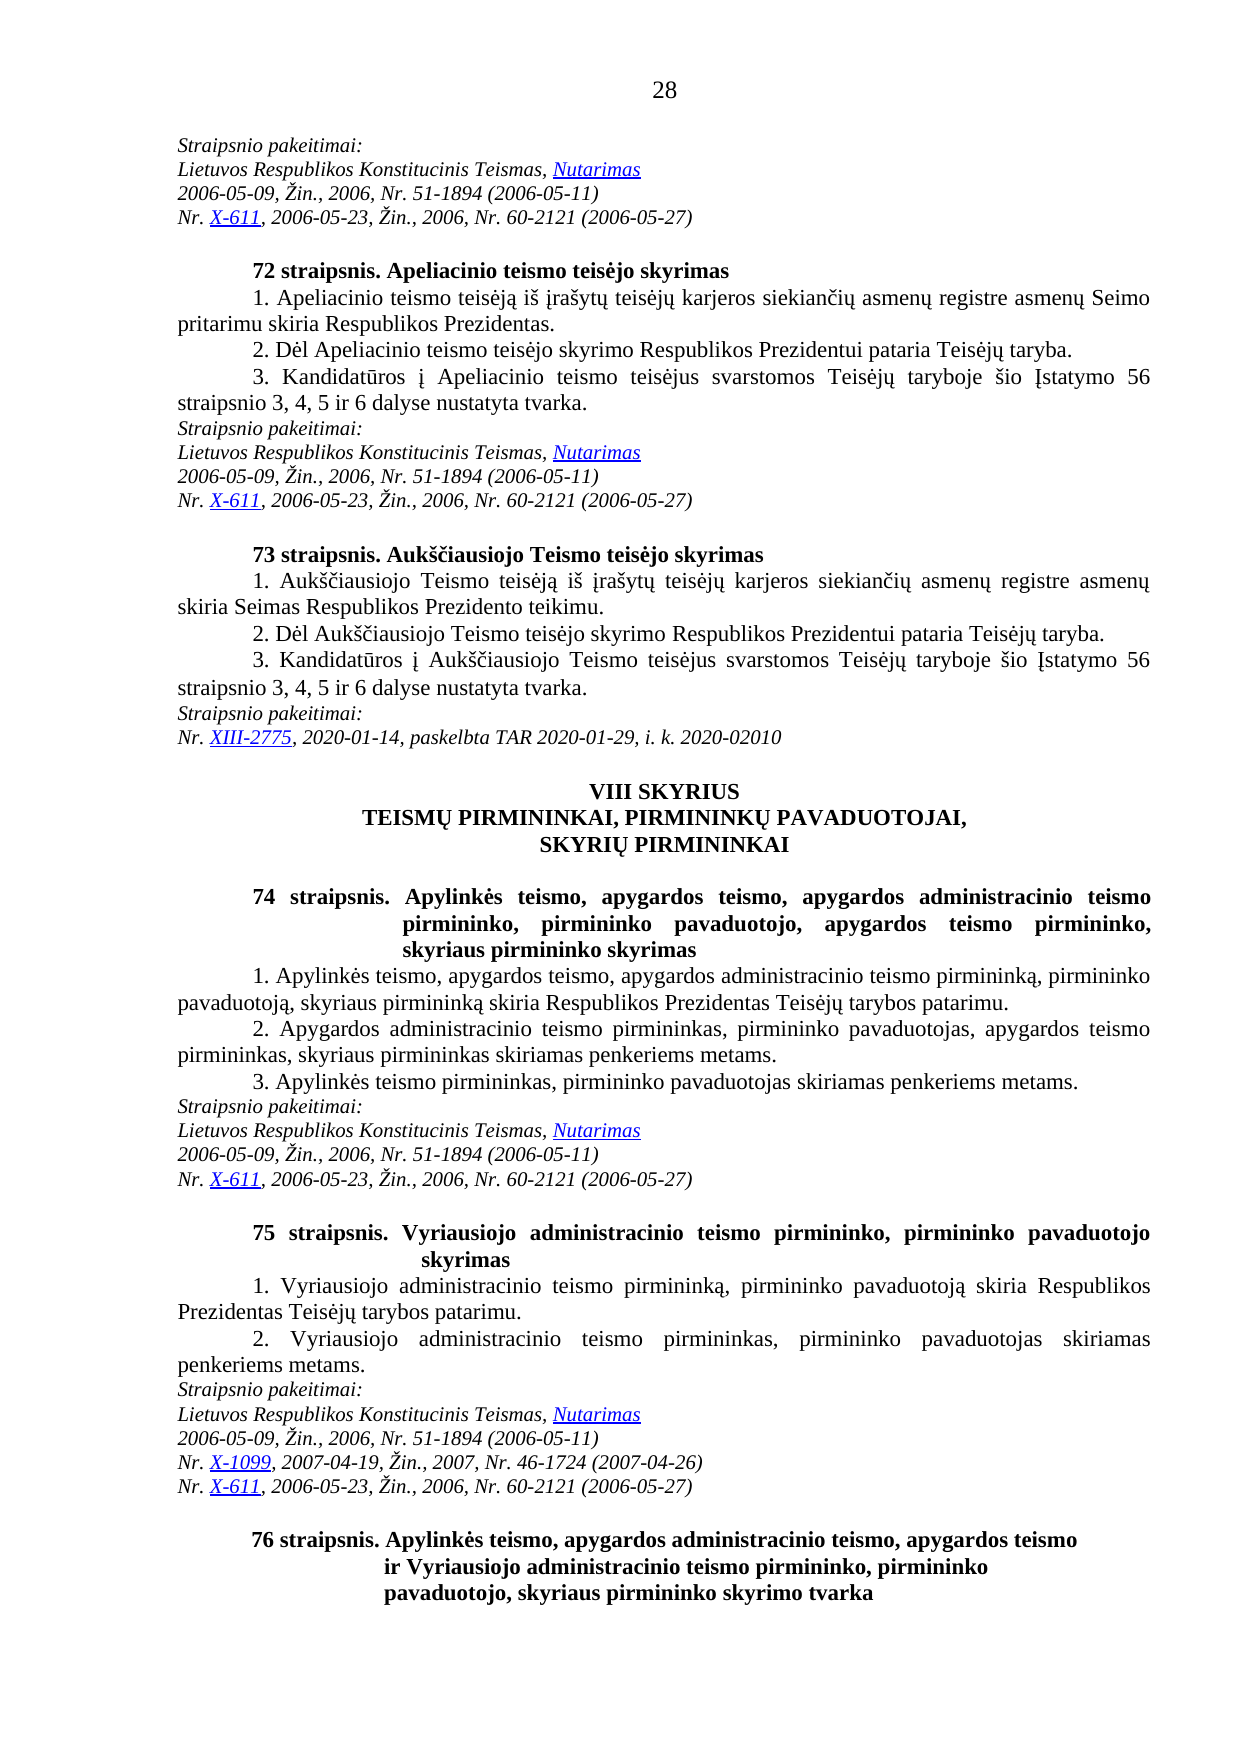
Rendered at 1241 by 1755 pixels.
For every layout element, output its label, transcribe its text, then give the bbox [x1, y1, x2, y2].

text ir Vyriausiojo administracinio teismo pirmininko, pirmininko [309, 1553, 1152, 1579]
text 2. Apygardos administracinio teismo pirmininkas, pirmininko pavaduotojas, apygardos teismo pirmininkas, skyriaus pirmininkas skiriamas penkeriems metams. [177, 1015, 1152, 1068]
text Nr. X-611, 2006-05-23, Žin., 2006, Nr. 60-2121 (2006-05-27) [177, 1474, 1152, 1498]
text 74 straipsnis. Apylinkės teismo, apygardos teismo, apygardos administracinio teismo pirmininko, pirmininko pavaduotojo, apygardos teismo pirmininko, skyriaus pirmininko skyrimas [252, 883, 1152, 962]
text pavaduotojo, skyriaus pirmininko skyrimo tvarka [309, 1579, 1152, 1606]
text 1. Aukščiausiojo Teismo teisėją iš įrašytų teisėjų karjeros siekiančių asmenų registre asmenų skiria Seimas Respublikos Prezidento teikimu. [177, 567, 1152, 620]
text 2006-05-09, Žin., 2006, Nr. 51-1894 (2006-05-11) [177, 1142, 1152, 1166]
text 1. Apylinkės teismo, apygardos teismo, apygardos administracinio teismo pirmininką, pirmininko pavaduotoją, skyriaus pirmininką skiria Respublikos Prezidentas Teisėjų tarybos patarimu. [177, 962, 1152, 1015]
text 72 straipsnis. Apeliacinio teismo teisėjo skyrimas [177, 257, 1152, 284]
text 3. Apylinkės teismo pirmininkas, pirmininko pavaduotojas skiriamas penkeriems metams. [177, 1068, 1152, 1094]
text Nr. X-611, 2006-05-23, Žin., 2006, Nr. 60-2121 (2006-05-27) [177, 488, 1152, 512]
text Straipsnio pakeitimai: [177, 1094, 1152, 1118]
text 76 straipsnis. Apylinkės teismo, apygardos administracinio teismo, apygardos teismo [177, 1526, 1152, 1553]
text 2006-05-09, Žin., 2006, Nr. 51-1894 (2006-05-11) [177, 1426, 1152, 1449]
text 1. Vyriausiojo administracinio teismo pirmininką, pirmininko pavaduotoją skiria Respublikos Prezidentas Teisėjų tarybos patarimu. [177, 1272, 1152, 1325]
text Lietuvos Respublikos Konstitucinis Teismas, Nutarimas [177, 1401, 1152, 1426]
text Lietuvos Respublikos Konstitucinis Teismas, Nutarimas [177, 157, 1152, 181]
text 3. Kandidatūros į Apeliacinio teismo teisėjus svarstomos Teisėjų taryboje šio Įstatymo 56 straipsnio 3, 4, 5 ir 6 dalyse nustatyta tvarka. [177, 363, 1152, 416]
text 75 straipsnis. Vyriausiojo administracinio teismo pirmininko, pirmininko pavaduotojo skyrimas [252, 1219, 1152, 1272]
text Lietuvos Respublikos Konstitucinis Teismas, Nutarimas [177, 440, 1152, 464]
text Straipsnio pakeitimai: [177, 416, 1152, 440]
text Straipsnio pakeitimai: [177, 701, 1152, 725]
text Straipsnio pakeitimai: [177, 1377, 1152, 1401]
text 73 straipsnis. Aukščiausiojo Teismo teisėjo skyrimas [177, 541, 1152, 567]
text TEISMŲ PIRMININKAI, PIRMININKŲ PAVADUOTOJAI, [177, 804, 1152, 831]
text 2006-05-09, Žin., 2006, Nr. 51-1894 (2006-05-11) [177, 464, 1152, 488]
text VIII SKYRIUS [177, 778, 1152, 804]
text Nr. XIII-2775, 2020-01-14, paskelbta TAR 2020-01-29, i. k. 2020-02010 [177, 725, 1152, 749]
text SKYRIŲ PIRMININKAI [177, 831, 1152, 857]
text 3. Kandidatūros į Aukščiausiojo Teismo teisėjus svarstomos Teisėjų taryboje šio Įstatymo 56 straipsnio 3, 4, 5 ir 6 dalyse nustatyta tvarka. [177, 646, 1152, 701]
text Nr. X-1099, 2007-04-19, Žin., 2007, Nr. 46-1724 (2007-04-26) [177, 1449, 1152, 1474]
text 2. Dėl Aukščiausiojo Teismo teisėjo skyrimo Respublikos Prezidentui pataria Teisėjų taryba. [177, 620, 1152, 646]
text Nr. X-611, 2006-05-23, Žin., 2006, Nr. 60-2121 (2006-05-27) [177, 205, 1152, 229]
text 2. Dėl Apeliacinio teismo teisėjo skyrimo Respublikos Prezidentui pataria Teisėjų taryba. [177, 337, 1152, 363]
text Nr. X-611, 2006-05-23, Žin., 2006, Nr. 60-2121 (2006-05-27) [177, 1166, 1152, 1191]
text 2006-05-09, Žin., 2006, Nr. 51-1894 (2006-05-11) [177, 181, 1152, 205]
text 2. Vyriausiojo administracinio teismo pirmininkas, pirmininko pavaduotojas skiriamas penkeriems metams. [177, 1325, 1152, 1377]
text Lietuvos Respublikos Konstitucinis Teismas, Nutarimas [177, 1118, 1152, 1142]
text Straipsnio pakeitimai: [177, 132, 1152, 157]
text 1. Apeliacinio teismo teisėją iš įrašytų teisėjų karjeros siekiančių asmenų registre asmenų Seimo pritarimu skiria Respublikos Prezidentas. [177, 284, 1152, 337]
